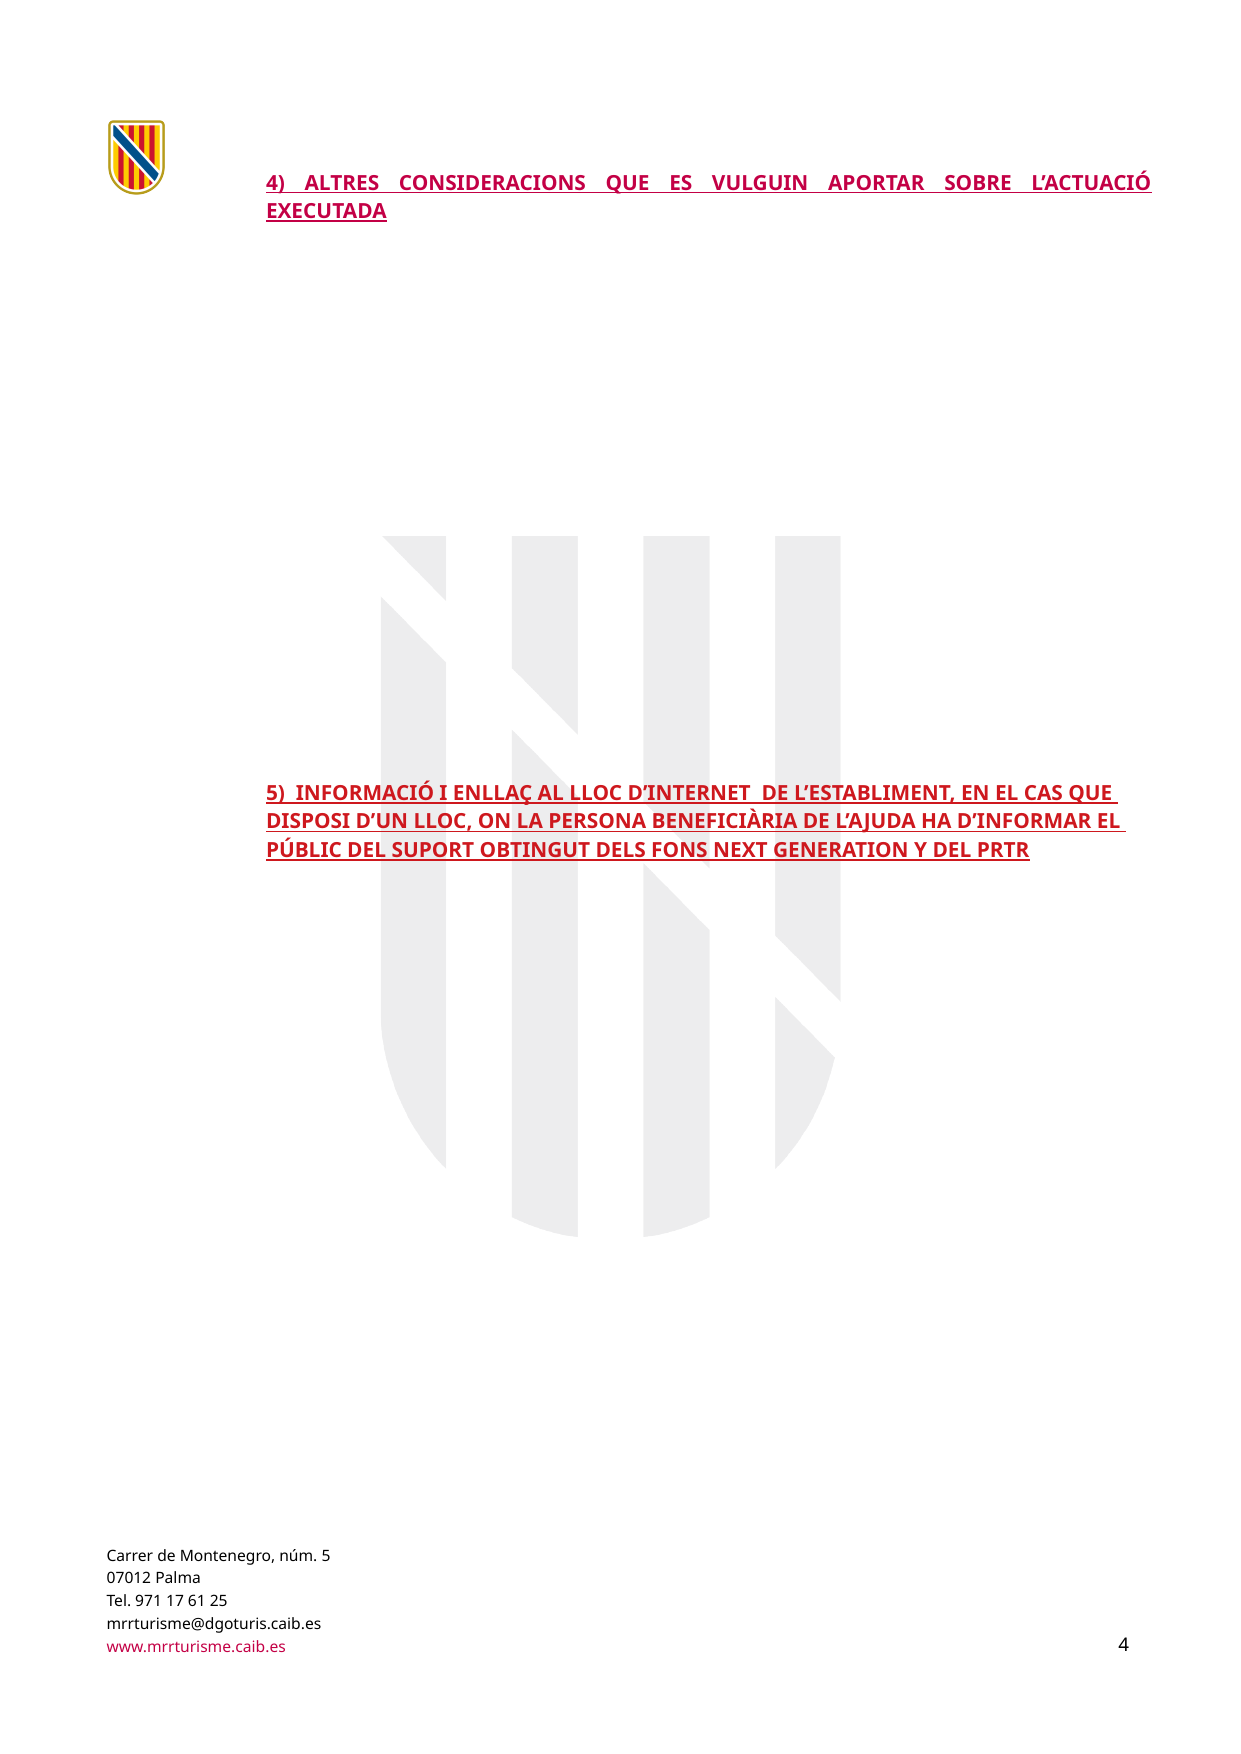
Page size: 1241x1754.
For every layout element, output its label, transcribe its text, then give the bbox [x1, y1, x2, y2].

picture [380, 863, 841, 1237]
text 4) ALTRES CONSIDERACIONS QUE ES VULGUIN APORTAR SOBRE L’ACTUACIÓ [266, 168, 1152, 192]
text EXECUTADA [266, 193, 1152, 224]
picture [380, 536, 841, 778]
picture [90, 92, 183, 223]
text 5) INFORMACIÓ I ENLLAÇ AL LLOC D’INTERNET DE L’ESTABLIMENT, EN EL CAS QUE DISPOSI D’UN LLOC, ON LA PERSONA BENEFICIÀRIA DE L’AJUDA HA D’INFORMAR EL PÚBLIC DEL SUPORT OBTINGUT DELS FONS NEXT GENERATION Y DEL PRTR [266, 778, 1152, 863]
